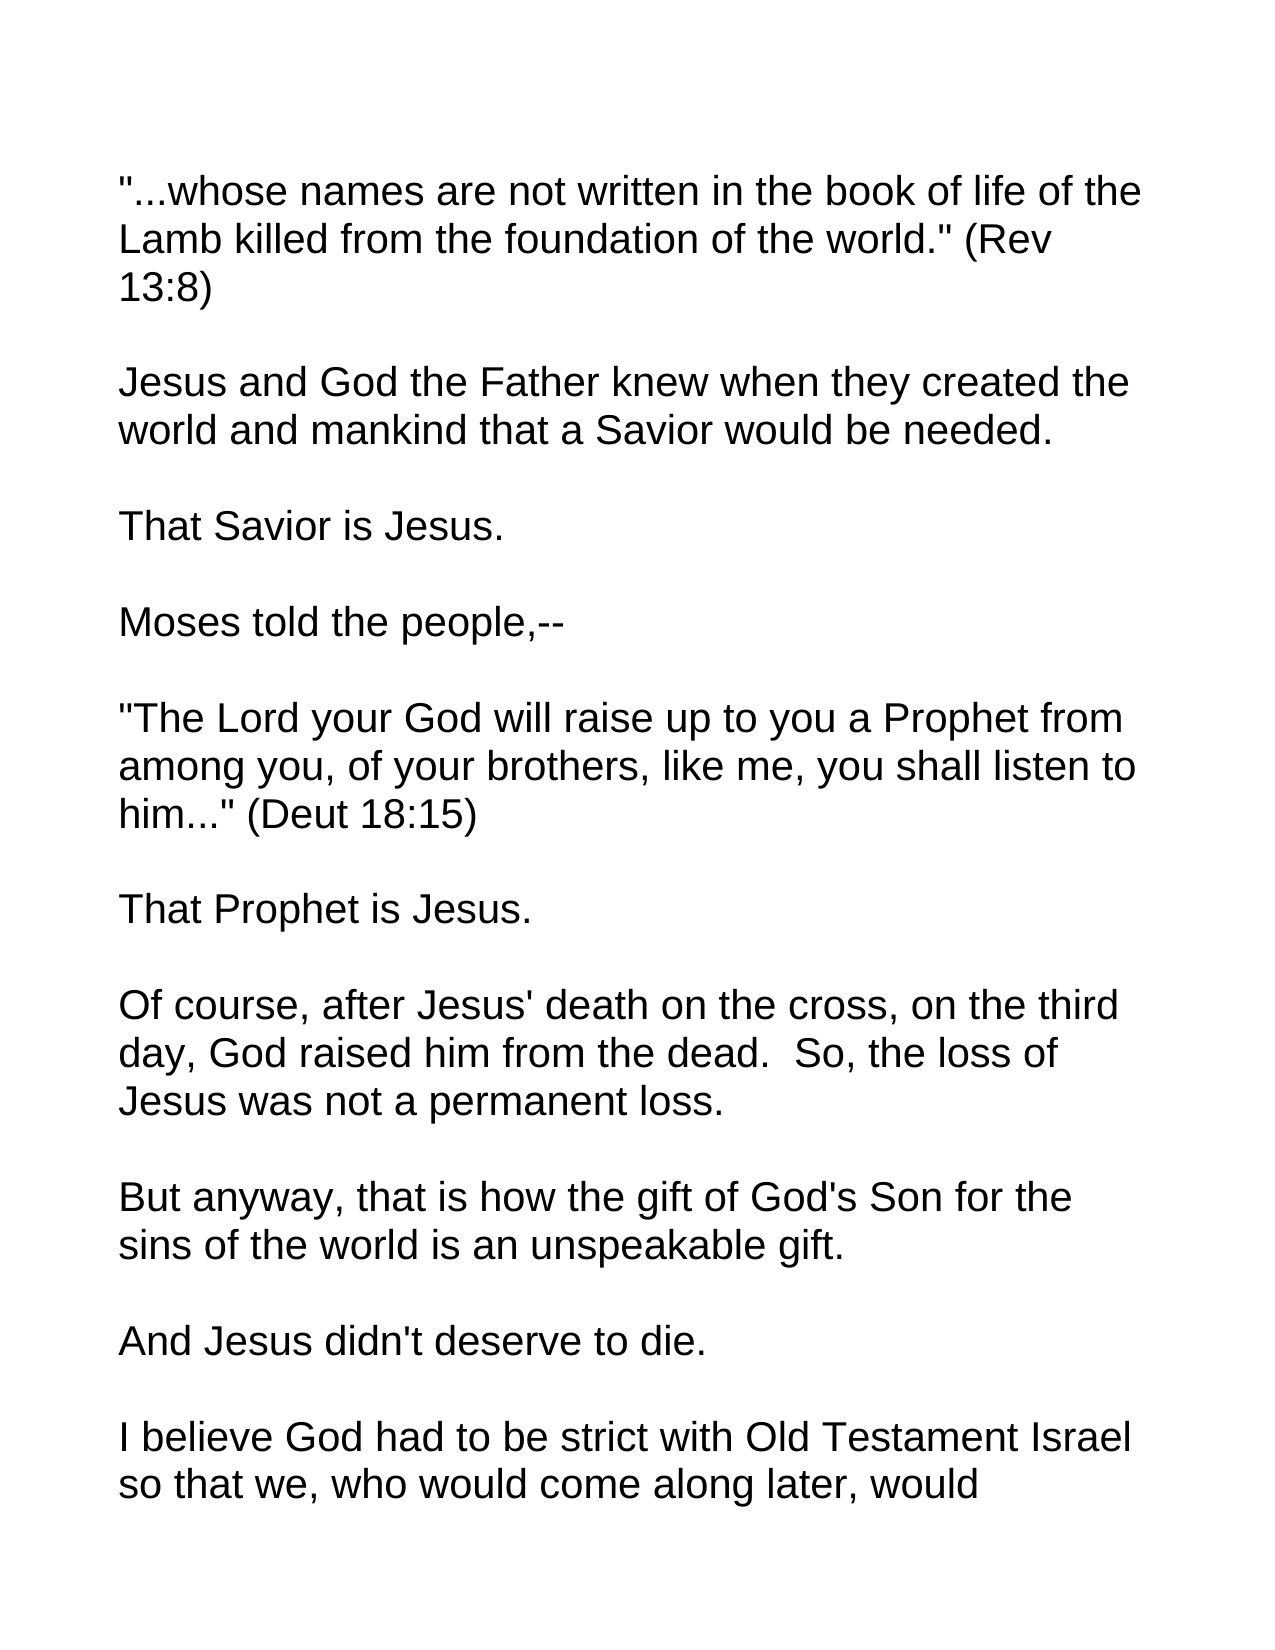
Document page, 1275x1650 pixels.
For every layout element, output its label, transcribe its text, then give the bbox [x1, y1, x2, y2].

text "The Lord your God will raise up to you a Prophet from among you, of your brothers, like me, you shall listen to him..." (Deut 18:15) [118, 693, 1157, 837]
text But anyway, that is how the gift of God's Son for the sins of the world is an unspeakable gift. [118, 1172, 1157, 1268]
text Of course, after Jesus' death on the cross, on the third day, God raised him from the dead. So, the loss of Jesus was not a permanent loss. [118, 981, 1157, 1124]
text Jesus and God the Father knew when they created the world and mankind that a Savior would be needed. [118, 358, 1157, 453]
text And Jesus didn't deserve to die. [118, 1316, 1157, 1364]
text That Savior is Jesus. [118, 501, 1157, 549]
text Moses told the people,-- [118, 597, 1157, 645]
text "...whose names are not written in the book of life of the Lamb killed from the foundation of the world." (Rev 13:8) [118, 166, 1157, 310]
text I believe God had to be strict with Old Testament Israel so that we, who would come along later, would [118, 1412, 1157, 1508]
text That Prophet is Jesus. [118, 885, 1157, 933]
